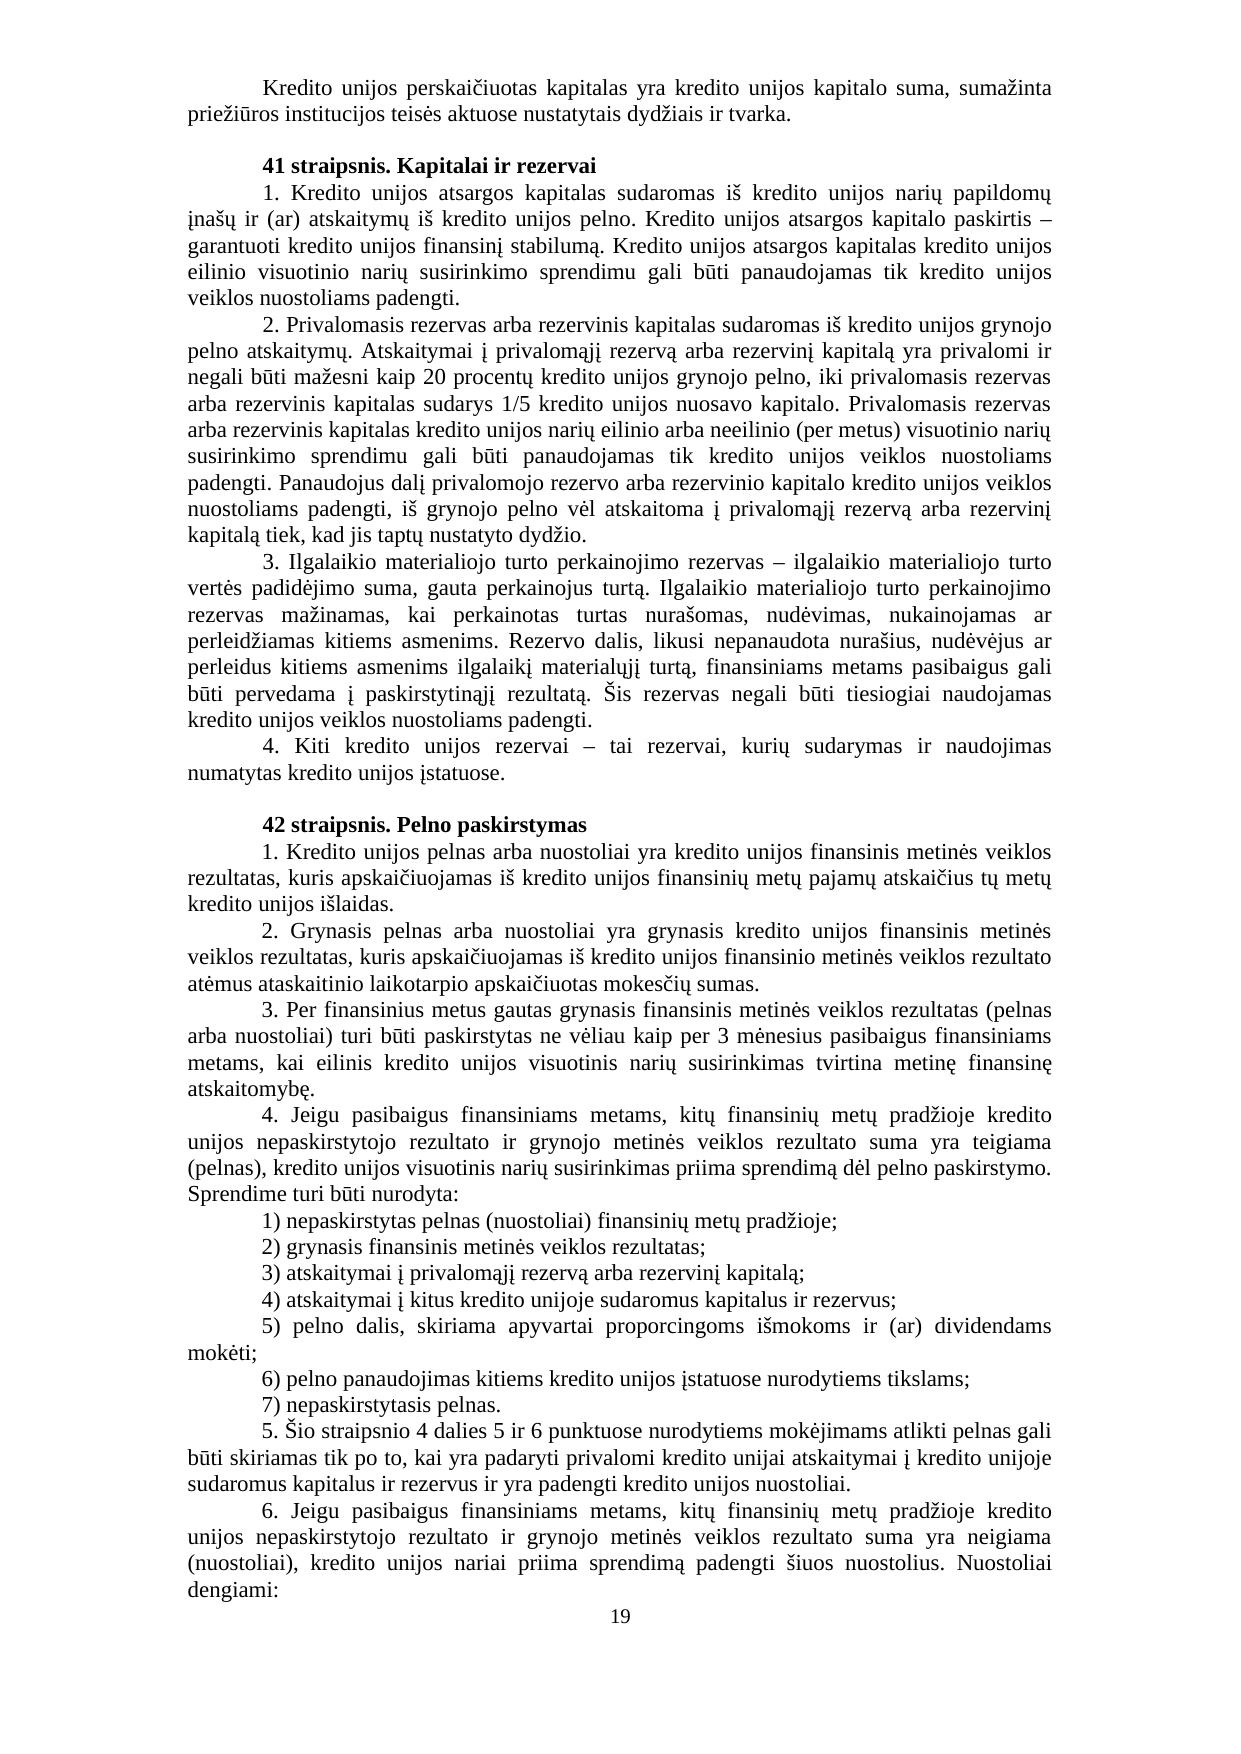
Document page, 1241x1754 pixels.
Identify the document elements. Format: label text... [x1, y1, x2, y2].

text 41 straipsnis. Kapitalai ir rezervai [187, 153, 1053, 179]
text 2. Grynasis pelnas arba nuostoliai yra grynasis kredito unijos finansinis metinės veiklos rezultatas, kuris apskaičiuojamas iš kredito unijos finansinio metinės veiklos rezultato atėmus ataskaitinio laikotarpio apskaičiuotas mokesčių sumas. [187, 917, 1053, 996]
text 3. Per finansinius metus gautas grynasis finansinis metinės veiklos rezultatas (pelnas arba nuostoliai) turi būti paskirstytas ne vėliau kaip per 3 mėnesius pasibaigus finansiniams metams, kai eilinis kredito unijos visuotinis narių susirinkimas tvirtina metinę finansinę atskaitomybę. [187, 996, 1053, 1101]
text 1) nepaskirstytas pelnas (nuostoliai) finansinių metų pradžioje; [187, 1207, 1053, 1233]
text 2. Privalomasis rezervas arba rezervinis kapitalas sudaromas iš kredito unijos grynojo pelno atskaitymų. Atskaitymai į privalomąjį rezervą arba rezervinį kapitalą yra privalomi ir negali būti mažesni kaip 20 procentų kredito unijos grynojo pelno, iki privalomasis rezervas arba rezervinis kapitalas sudarys 1/5 kredito unijos nuosavo kapitalo. Privalomasis rezervas arba rezervinis kapitalas kredito unijos narių eilinio arba neeilinio (per metus) visuotinio narių susirinkimo sprendimu gali būti panaudojamas tik kredito unijos veiklos nuostoliams padengti. Panaudojus dalį privalomojo rezervo arba rezervinio kapitalo kredito unijos veiklos nuostoliams padengti, iš grynojo pelno vėl atskaitoma į privalomąjį rezervą arba rezervinį kapitalą tiek, kad jis taptų nustatyto dydžio. [187, 311, 1053, 548]
text 5) pelno dalis, skiriama apyvartai proporcingoms išmokoms ir (ar) dividendams mokėti; [187, 1312, 1053, 1365]
text 4. Kiti kredito unijos rezervai – tai rezervai, kurių sudarymas ir naudojimas numatytas kredito unijos įstatuose. [187, 732, 1053, 785]
text 5. Šio straipsnio 4 dalies 5 ir 6 punktuose nurodytiems mokėjimams atlikti pelnas gali būti skiriamas tik po to, kai yra padaryti privalomi kredito unijai atskaitymai į kredito unijoje sudaromus kapitalus ir rezervus ir yra padengti kredito unijos nuostoliai. [187, 1418, 1053, 1497]
text 1. Kredito unijos pelnas arba nuostoliai yra kredito unijos finansinis metinės veiklos rezultatas, kuris apskaičiuojamas iš kredito unijos finansinių metų pajamų atskaičius tų metų kredito unijos išlaidas. [187, 838, 1053, 917]
text 4) atskaitymai į kitus kredito unijoje sudaromus kapitalus ir rezervus; [187, 1286, 1053, 1312]
text 42 straipsnis. Pelno paskirstymas [187, 811, 1053, 838]
text 1. Kredito unijos atsargos kapitalas sudaromas iš kredito unijos narių papildomų įnašų ir (ar) atskaitymų iš kredito unijos pelno. Kredito unijos atsargos kapitalo paskirtis – garantuoti kredito unijos finansinį stabilumą. Kredito unijos atsargos kapitalas kredito unijos eilinio visuotinio narių susirinkimo sprendimu gali būti panaudojamas tik kredito unijos veiklos nuostoliams padengti. [187, 179, 1053, 311]
text 3) atskaitymai į privalomąjį rezervą arba rezervinį kapitalą; [187, 1259, 1053, 1286]
text 6) pelno panaudojimas kitiems kredito unijos įstatuose nurodytiems tikslams; [187, 1365, 1053, 1391]
text Kredito unijos perskaičiuotas kapitalas yra kredito unijos kapitalo suma, sumažinta priežiūros institucijos teisės aktuose nustatytais dydžiais ir tvarka. [187, 73, 1053, 126]
text 3. Ilgalaikio materialiojo turto perkainojimo rezervas – ilgalaikio materialiojo turto vertės padidėjimo suma, gauta perkainojus turtą. Ilgalaikio materialiojo turto perkainojimo rezervas mažinamas, kai perkainotas turtas nurašomas, nudėvimas, nukainojamas ar perleidžiamas kitiems asmenims. Rezervo dalis, likusi nepanaudota nurašius, nudėvėjus ar perleidus kitiems asmenims ilgalaikį materialųjį turtą, finansiniams metams pasibaigus gali būti pervedama į paskirstytinąjį rezultatą. Šis rezervas negali būti tiesiogiai naudojamas kredito unijos veiklos nuostoliams padengti. [187, 548, 1053, 732]
text 6. Jeigu pasibaigus finansiniams metams, kitų finansinių metų pradžioje kredito unijos nepaskirstytojo rezultato ir grynojo metinės veiklos rezultato suma yra neigiama (nuostoliai), kredito unijos nariai priima sprendimą padengti šiuos nuostolius. Nuostoliai dengiami: [187, 1497, 1053, 1602]
text 7) nepaskirstytasis pelnas. [187, 1391, 1053, 1418]
text 4. Jeigu pasibaigus finansiniams metams, kitų finansinių metų pradžioje kredito unijos nepaskirstytojo rezultato ir grynojo metinės veiklos rezultato suma yra teigiama (pelnas), kredito unijos visuotinis narių susirinkimas priima sprendimą dėl pelno paskirstymo. Sprendime turi būti nurodyta: [187, 1101, 1053, 1207]
text 2) grynasis finansinis metinės veiklos rezultatas; [187, 1233, 1053, 1259]
